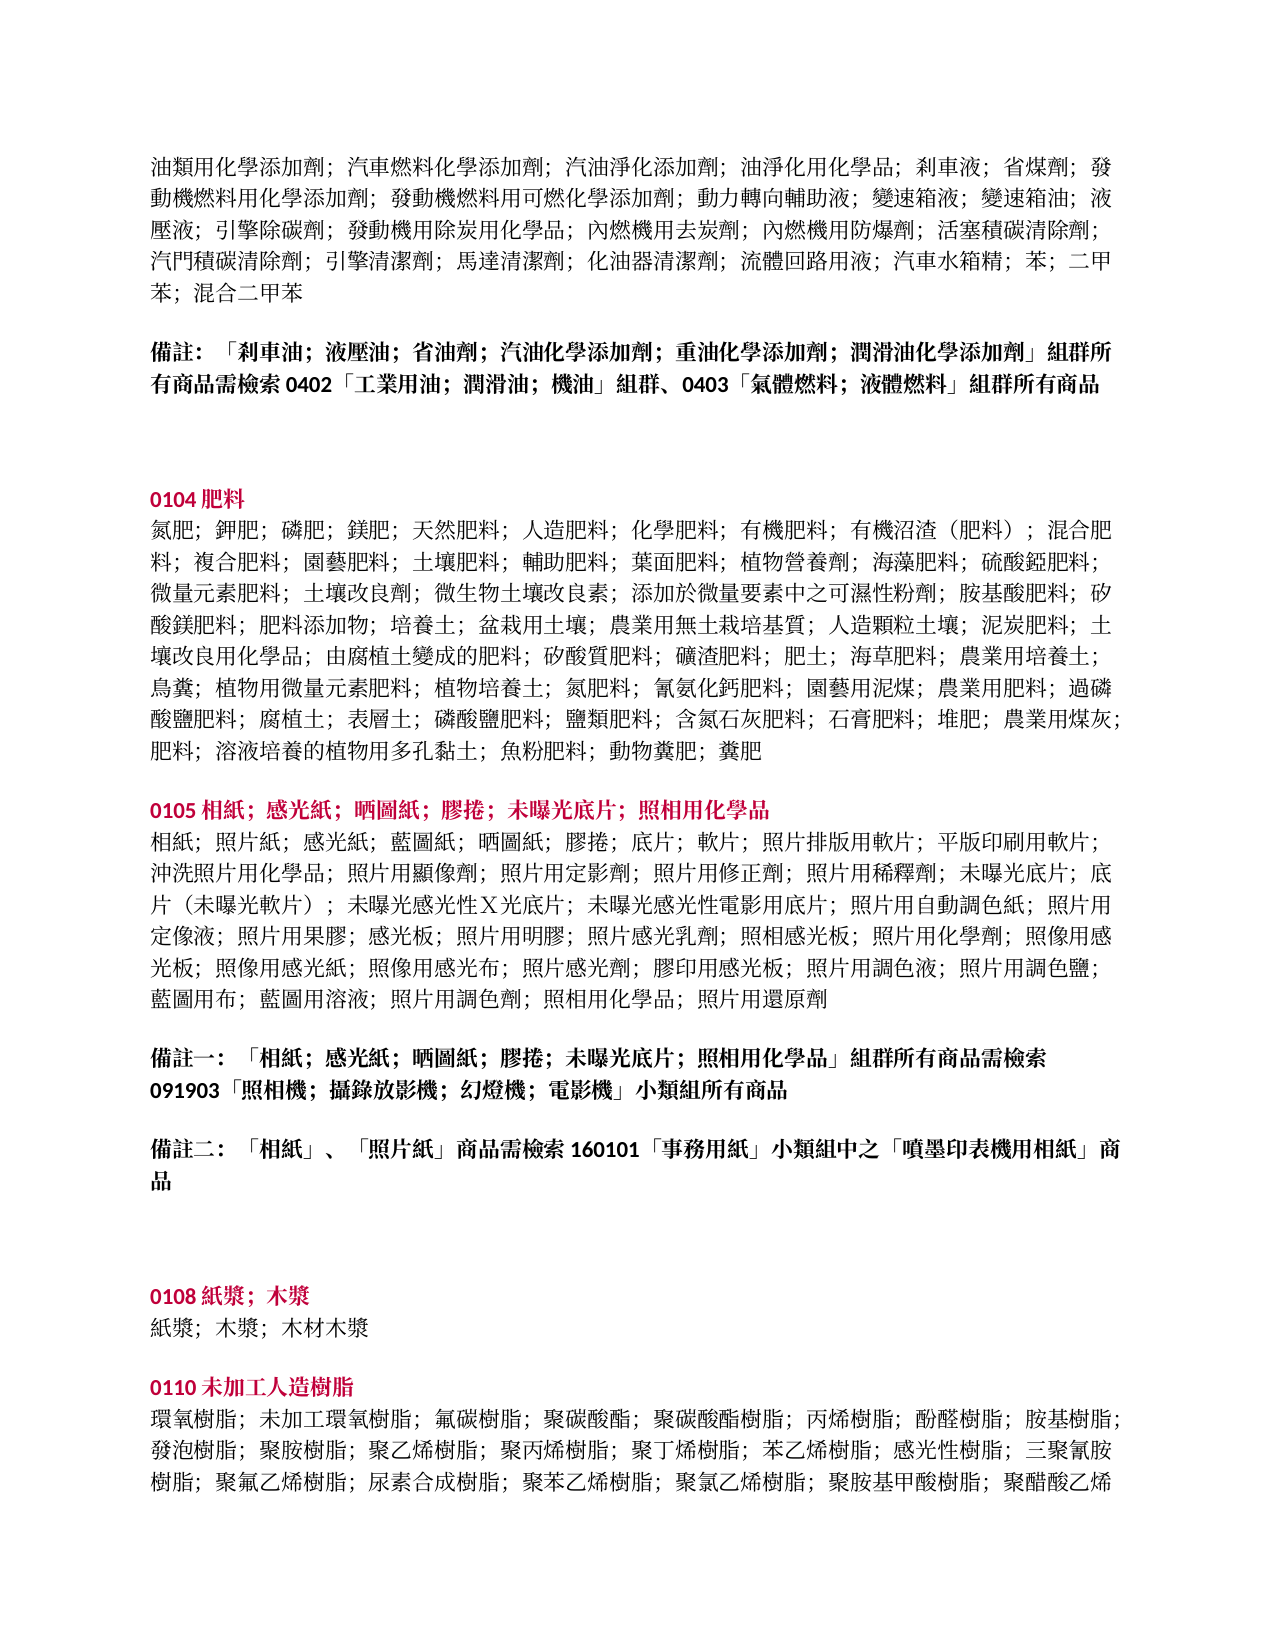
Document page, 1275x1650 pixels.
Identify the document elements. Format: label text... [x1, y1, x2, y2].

text 備註：「剎車油；液壓油；省油劑；汽油化學添加劑；重油化學添加劑；潤滑油化學添加劑」組群所有商品需檢索0402「工業用油；潤滑油；機油」組群、0403「氣體燃料；液體燃料」組群所有商品 [150, 307, 1125, 454]
text 0108紙漿；木漿 [150, 1252, 1125, 1311]
text 潤滑油化學添加劑；液壓油；剎車油；柴油化學添加劑；省油劑；重油化學添加劑；汽油化學添加劑；油類用化學添加劑；汽車燃料化學添加劑；汽油淨化添加劑；油淨化用化學品；剎車液；省煤劑；發動機燃料用化學添加劑；發動機燃料用可燃化學添加劑；動力轉向輔助液；變速箱液；變速箱油；液壓液；引擎除碳劑；發動機用除炭用化學品；內燃機用去炭劑；內燃機用防爆劑；活塞積碳清除劑；汽門積碳清除劑；引擎清潔劑；馬達清潔劑；化油器清潔劑；流體回路用液；汽車水箱精；苯；二甲苯；混合二甲苯 [150, 150, 1125, 307]
text 環氧樹脂；未加工環氧樹脂；氟碳樹脂；聚碳酸酯；聚碳酸酯樹脂；丙烯樹脂；酚醛樹脂；胺基樹脂；發泡樹脂；聚胺樹脂；聚乙烯樹脂；聚丙烯樹脂；聚丁烯樹脂；苯乙烯樹脂；感光性樹脂；三聚氰胺樹脂；聚氟乙烯樹脂；尿素合成樹脂；聚苯乙烯樹脂；聚氯乙烯樹脂；聚胺基甲酸樹脂；聚醋酸乙烯樹脂；聚四氟乙烯樹脂；合成熱塑性樹脂；丙烯腈一丁二烯一苯乙烯共聚合體；未加工人造樹脂；未加工丙烯酸樹脂；未加工塑料；未加工醋酸纖維素；過濾用未加工樹脂；聚烯烴樹脂；矽樹脂；未加工塑膠；未加工丙烯樹脂；未加工合成樹脂；未加工熱固性樹脂；未加工熱塑性樹脂；製造清漆用龍腦香樹脂；過濾用未加工塑料；未加工導電樹脂 [150, 1402, 1125, 1496]
text 氮肥；鉀肥；磷肥；鎂肥；天然肥料；人造肥料；化學肥料；有機肥料；有機沼渣（肥料）；混合肥料；複合肥料；園藝肥料；土壤肥料；輔助肥料；葉面肥料；植物營養劑；海藻肥料；硫酸錏肥料；微量元素肥料；土壤改良劑；微生物土壤改良素；添加於微量要素中之可濕性粉劑；胺基酸肥料；矽酸鎂肥料；肥料添加物；培養土；盆栽用土壤；農業用無土栽培基質；人造顆粒土壤；泥炭肥料；土壤改良用化學品；由腐植土變成的肥料；矽酸質肥料；礦渣肥料；肥土；海草肥料；農業用培養土；鳥糞；植物用微量元素肥料；植物培養土；氮肥料；氰氨化鈣肥料；園藝用泥煤；農業用肥料；過磷酸鹽肥料；腐植土；表層土；磷酸鹽肥料；鹽類肥料；含氮石灰肥料；石膏肥料；堆肥；農業用煤灰；肥料；溶液培養的植物用多孔黏土；魚粉肥料；動物糞肥；糞肥 [150, 514, 1125, 765]
text 0104肥料 [150, 454, 1125, 514]
text 備註一：「相紙；感光紙；晒圖紙；膠捲；未曝光底片；照相用化學品」組群所有商品需檢索091903「照相機；攝錄放影機；幻燈機；電影機」小類組所有商品 備註二：「相紙」、「照片紙」商品需檢索160101「事務用紙」小類組中之「噴墨印表機用相紙」商品 [150, 1014, 1125, 1252]
text 0105相紙；感光紙；晒圖紙；膠捲；未曝光底片；照相用化學品 [150, 765, 1125, 825]
text 0110未加工人造樹脂 [150, 1342, 1125, 1402]
text 紙漿；木漿；木材木漿 [150, 1311, 1125, 1342]
text 相紙；照片紙；感光紙；藍圖紙；晒圖紙；膠捲；底片；軟片；照片排版用軟片；平版印刷用軟片；沖洗照片用化學品；照片用顯像劑；照片用定影劑；照片用修正劑；照片用稀釋劑；未曝光底片；底片（未曝光軟片）；未曝光感光性Ｘ光底片；未曝光感光性電影用底片；照片用自動調色紙；照片用定像液；照片用果膠；感光板；照片用明膠；照片感光乳劑；照相感光板；照片用化學劑；照像用感光板；照像用感光紙；照像用感光布；照片感光劑；膠印用感光板；照片用調色液；照片用調色鹽；藍圖用布；藍圖用溶液；照片用調色劑；照相用化學品；照片用還原劑 [150, 825, 1125, 1014]
